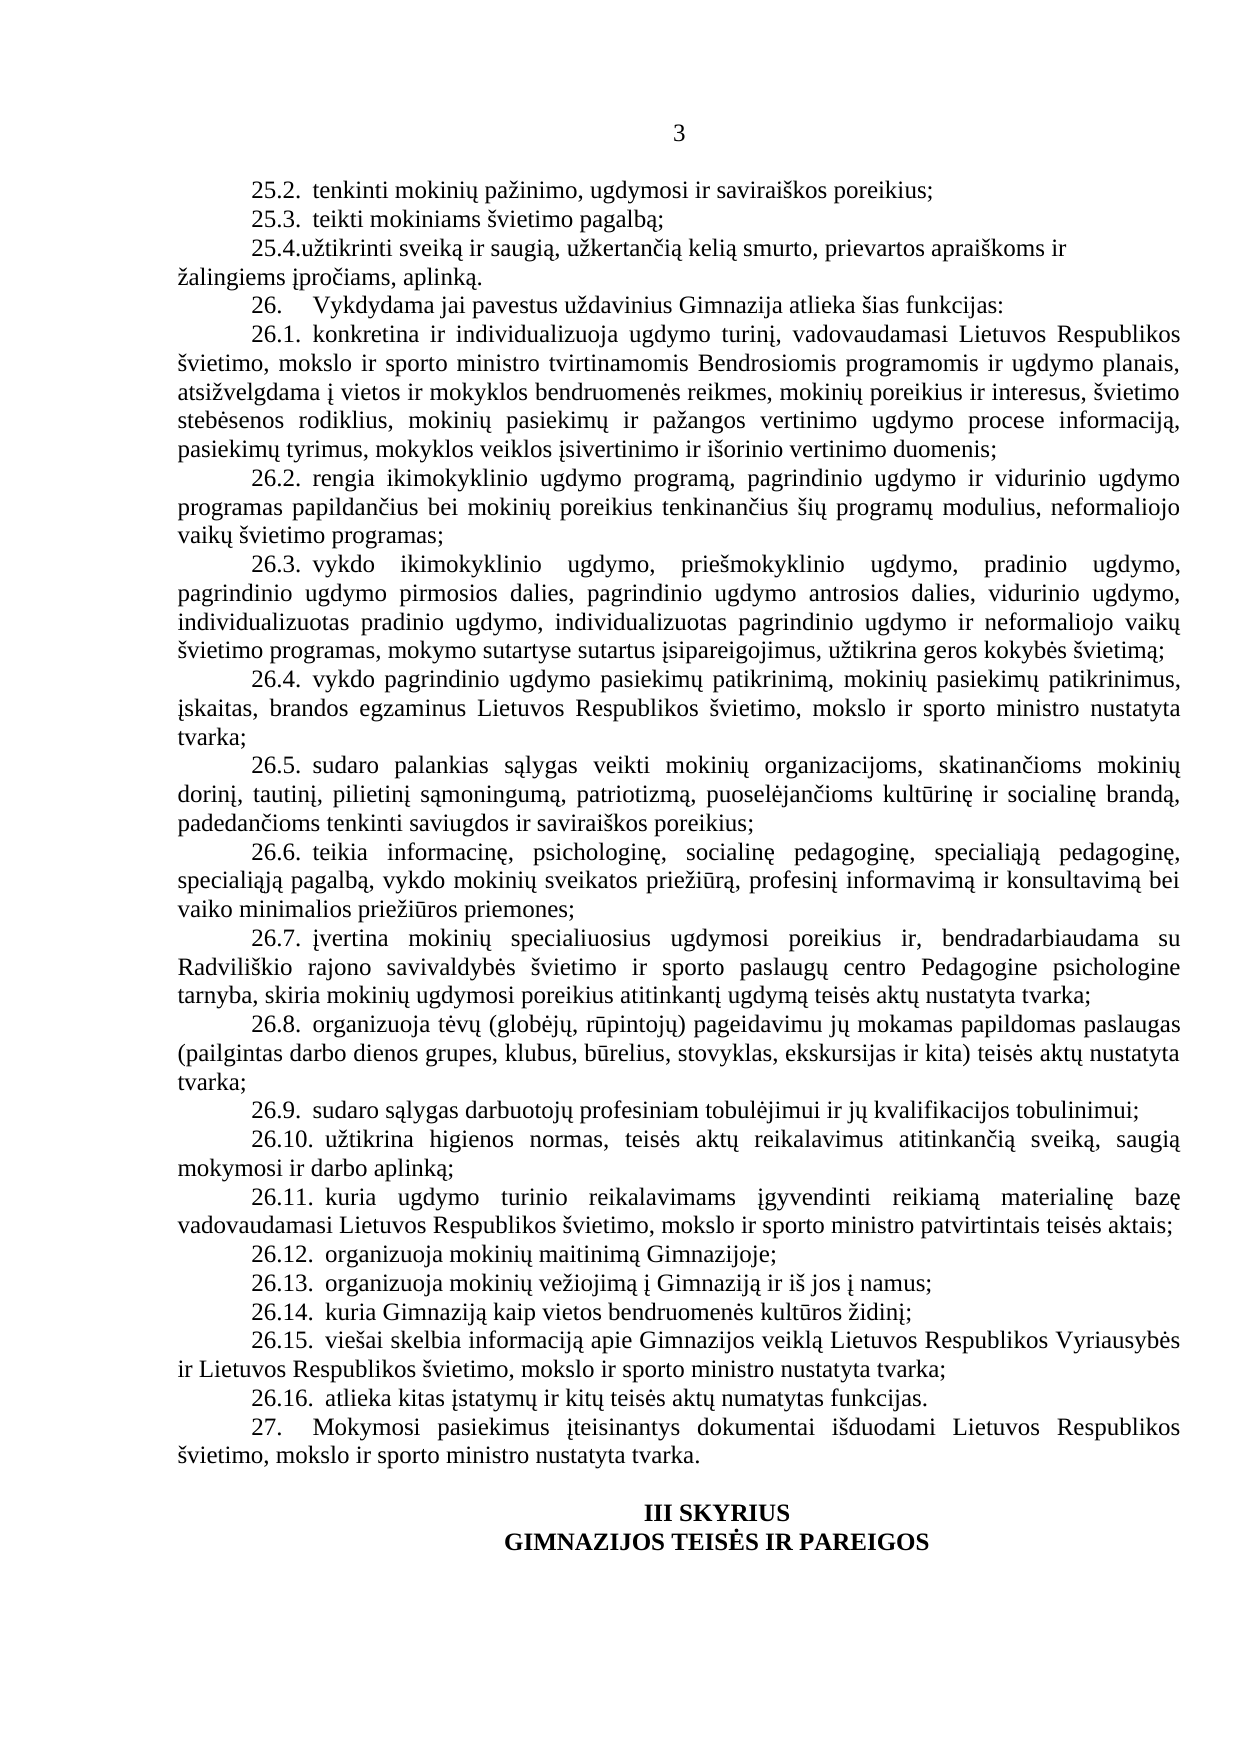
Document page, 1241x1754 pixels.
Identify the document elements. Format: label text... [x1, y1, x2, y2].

text 26.11. kuria ugdymo turinio reikalavimams įgyvendinti reikiamą materialinę bazę vadovaudamasi Lietuvos Respublikos švietimo, mokslo ir sporto ministro patvirtintais teisės aktais; [177, 1182, 1181, 1239]
text 26. Vykdydama jai pavestus uždavinius Gimnazija atlieka šias funkcijas: [177, 291, 1181, 319]
text 26.9. sudaro sąlygas darbuotojų profesiniam tobulėjimui ir jų kvalifikacijos tobulinimui; [177, 1096, 1181, 1124]
text 25.4.užtikrinti sveiką ir saugią, užkertančią kelią smurto, prievartos apraiškoms ir žalingiems įpročiams, aplinką. [177, 233, 1181, 291]
text 27. Mokymosi pasiekimus įteisinantys dokumentai išduodami Lietuvos Respublikos švietimo, mokslo ir sporto ministro nustatyta tvarka. [177, 1412, 1181, 1469]
text 26.12. organizuoja mokinių maitinimą Gimnazijoje; [177, 1239, 1181, 1268]
text 26.13. organizuoja mokinių vežiojimą į Gimnaziją ir iš jos į namus; [177, 1268, 1181, 1297]
text 26.3. vykdo ikimokyklinio ugdymo, priešmokyklinio ugdymo, pradinio ugdymo, pagrindinio ugdymo pirmosios dalies, pagrindinio ugdymo antrosios dalies, vidurinio ugdymo, individualizuotas pradinio ugdymo, individualizuotas pagrindinio ugdymo ir neformaliojo vaikų švietimo programas, mokymo sutartyse sutartus įsipareigojimus, užtikrina geros kokybės švietimą; [177, 549, 1181, 664]
text GIMNAZIJOS TEISĖS IR PAREIGOS [252, 1527, 1181, 1556]
text 26.1. konkretina ir individualizuoja ugdymo turinį, vadovaudamasi Lietuvos Respublikos švietimo, mokslo ir sporto ministro tvirtinamomis Bendrosiomis programomis ir ugdymo planais, atsižvelgdama į vietos ir mokyklos bendruomenės reikmes, mokinių poreikius ir interesus, švietimo stebėsenos rodiklius, mokinių pasiekimų ir pažangos vertinimo ugdymo procese informaciją, pasiekimų tyrimus, mokyklos veiklos įsivertinimo ir išorinio vertinimo duomenis; [177, 319, 1181, 463]
text 26.10. užtikrina higienos normas, teisės aktų reikalavimus atitinkančią sveiką, saugią mokymosi ir darbo aplinką; [177, 1124, 1181, 1182]
text 25.2. tenkinti mokinių pažinimo, ugdymosi ir saviraiškos poreikius; [177, 176, 1181, 204]
text 26.6. teikia informacinę, psichologinę, socialinę pedagoginę, specialiąją pedagoginę, specialiąją pagalbą, vykdo mokinių sveikatos priežiūrą, profesinį informavimą ir konsultavimą bei vaiko minimalios priežiūros priemones; [177, 837, 1181, 923]
text 26.5. sudaro palankias sąlygas veikti mokinių organizacijoms, skatinančioms mokinių dorinį, tautinį, pilietinį sąmoningumą, patriotizmą, puoselėjančioms kultūrinę ir socialinę brandą, padedančioms tenkinti saviugdos ir saviraiškos poreikius; [177, 751, 1181, 837]
text 26.15. viešai skelbia informaciją apie Gimnazijos veiklą Lietuvos Respublikos Vyriausybės ir Lietuvos Respublikos švietimo, mokslo ir sporto ministro nustatyta tvarka; [177, 1326, 1181, 1383]
text 26.14. kuria Gimnaziją kaip vietos bendruomenės kultūros židinį; [177, 1297, 1181, 1326]
text 26.7. įvertina mokinių specialiuosius ugdymosi poreikius ir, bendradarbiaudama su Radviliškio rajono savivaldybės švietimo ir sporto paslaugų centro Pedagogine psichologine tarnyba, skiria mokinių ugdymosi poreikius atitinkantį ugdymą teisės aktų nustatyta tvarka; [177, 923, 1181, 1009]
text 25.3. teikti mokiniams švietimo pagalbą; [177, 204, 1181, 233]
text III SKYRIUS [252, 1498, 1181, 1527]
text 26.16. atlieka kitas įstatymų ir kitų teisės aktų numatytas funkcijas. [177, 1383, 1181, 1412]
text 26.8. organizuoja tėvų (globėjų, rūpintojų) pageidavimu jų mokamas papildomas paslaugas (pailgintas darbo dienos grupes, klubus, būrelius, stovyklas, ekskursijas ir kita) teisės aktų nustatyta tvarka; [177, 1009, 1181, 1096]
text 26.4. vykdo pagrindinio ugdymo pasiekimų patikrinimą, mokinių pasiekimų patikrinimus, įskaitas, brandos egzaminus Lietuvos Respublikos švietimo, mokslo ir sporto ministro nustatyta tvarka; [177, 664, 1181, 751]
text 26.2. rengia ikimokyklinio ugdymo programą, pagrindinio ugdymo ir vidurinio ugdymo programas papildančius bei mokinių poreikius tenkinančius šių programų modulius, neformaliojo vaikų švietimo programas; [177, 463, 1181, 549]
